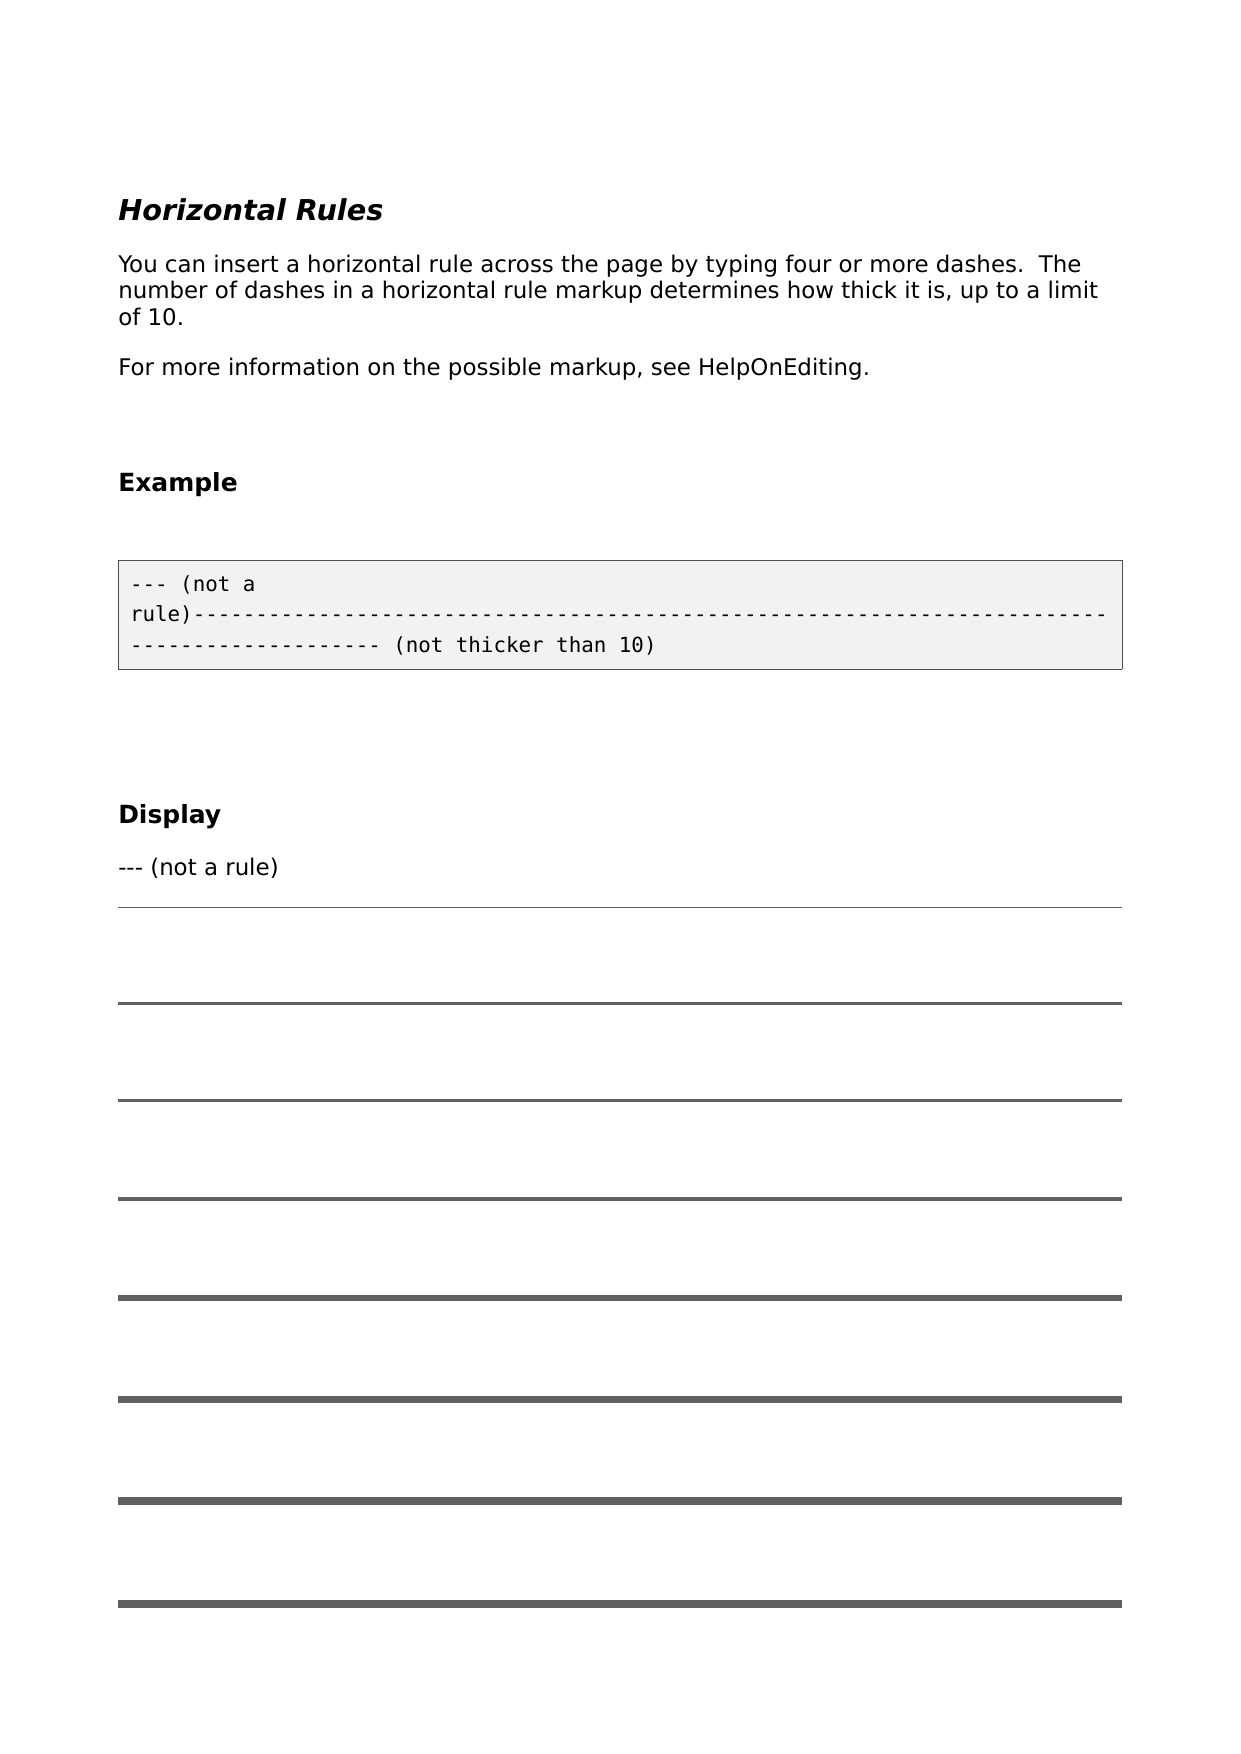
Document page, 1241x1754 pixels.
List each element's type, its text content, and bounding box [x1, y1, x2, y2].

subtitle Example [118, 468, 1122, 497]
text --- (not a rule) [118, 854, 1122, 880]
text For more information on the possible markup, see HelpOnEditing. [118, 354, 1122, 381]
subtitle Horizontal Rules [118, 193, 1122, 227]
text You can insert a horizontal rule across the page by typing four or more dashes. The number of dashes in a horizontal rule markup determines how thick it is, up to a limit of 10. [118, 251, 1122, 331]
subtitle Display [118, 800, 1122, 829]
text --- (not a rule)--------------------------------------------------------------------------------------------- (not thicker than 10) [119, 561, 1122, 669]
